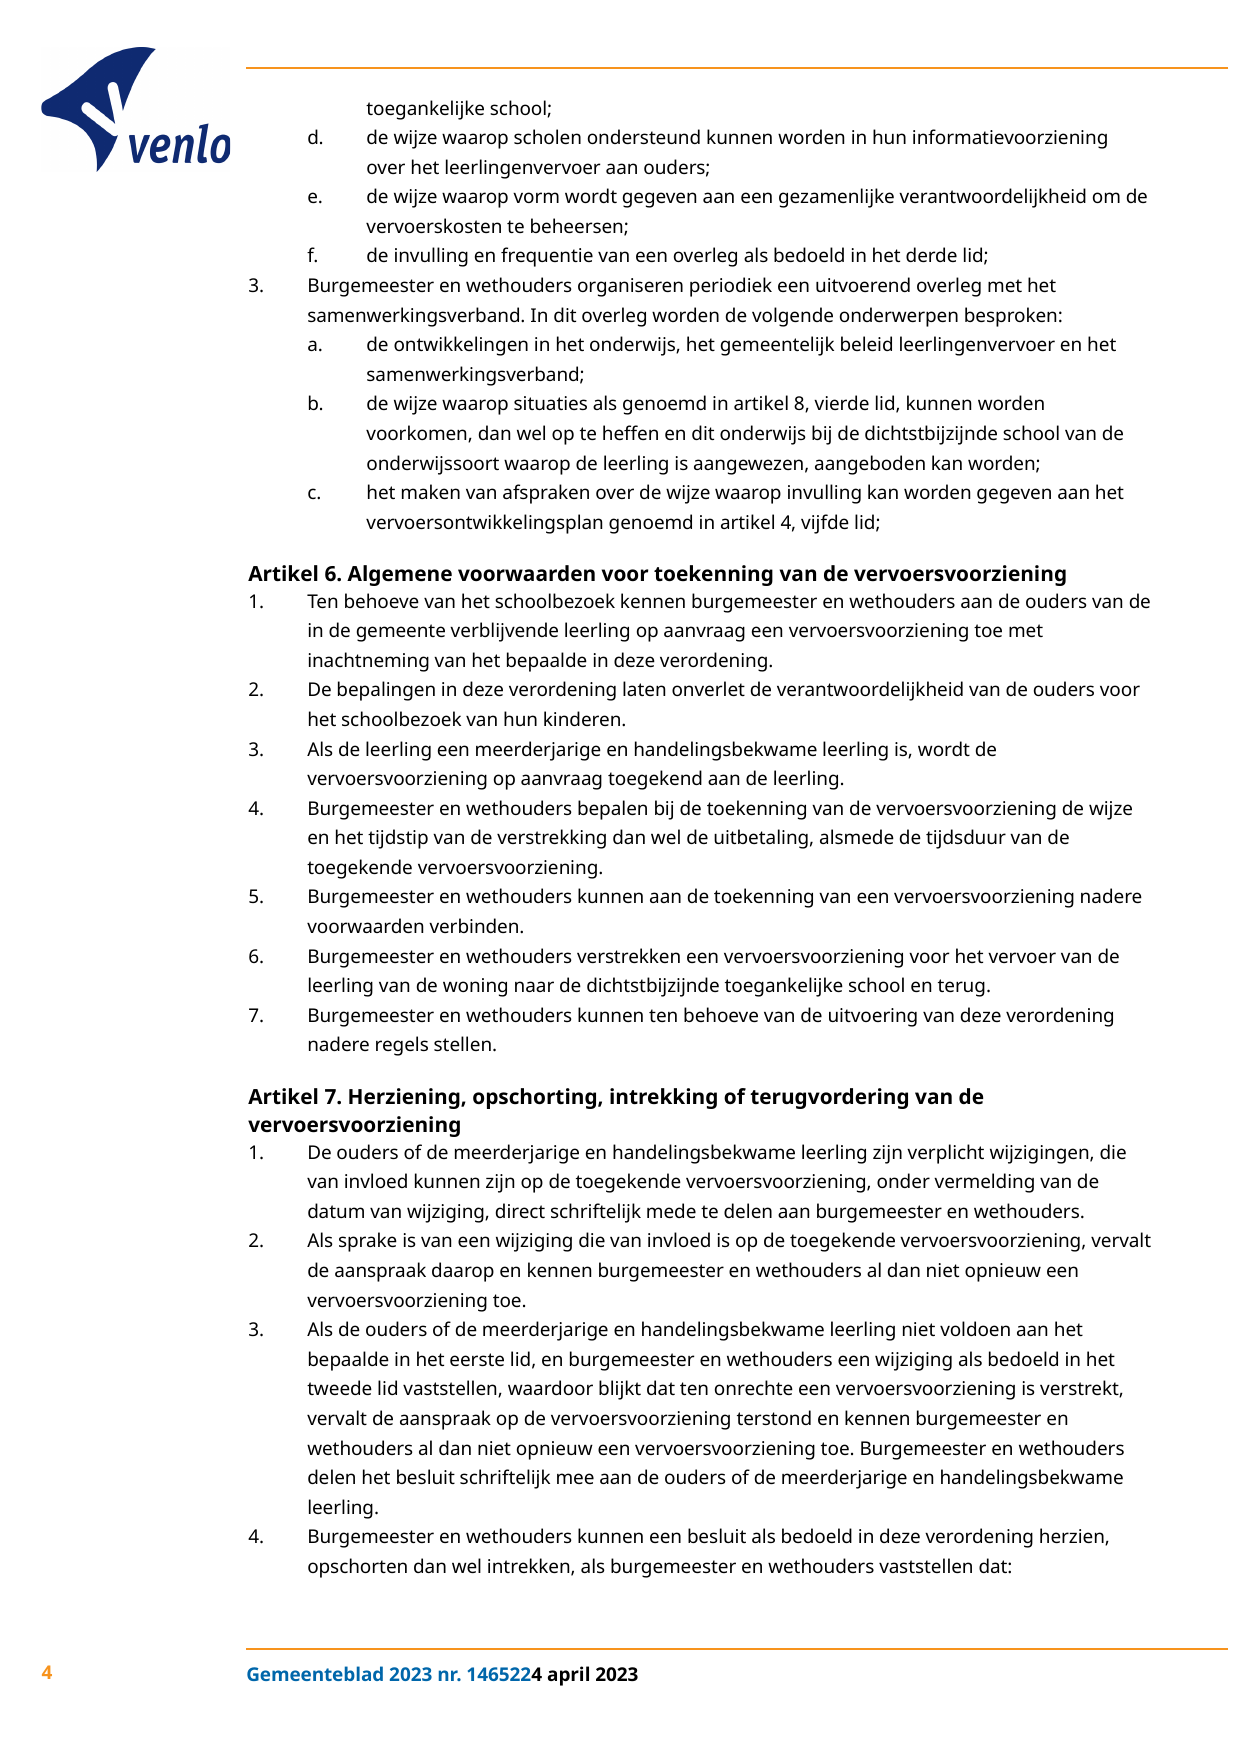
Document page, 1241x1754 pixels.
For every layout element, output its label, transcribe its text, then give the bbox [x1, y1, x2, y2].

list Als sprake is van een wijziging die van invloed is op de toegekende vervoersvoorziening, vervalt de aanspraak daarop en kennen burgemeester en wethouders al dan niet opnieuw een vervoersvoorziening toe. [248, 1228, 1152, 1312]
list Burgemeester en wethouders verstrekken een vervoersvoorziening voor het vervoer van de leerling van de woning naar de dichtstbijzijnde toegankelijke school en terug. [248, 943, 1152, 998]
list de wijze waarop vorm wordt gegeven aan een gezamenlijke verantwoordelijkheid om de vervoerskosten te beheersen; [307, 183, 1152, 239]
list Burgemeester en wethouders kunnen ten behoeve van de uitvoering van deze verordening nadere regels stellen. [248, 1002, 1152, 1057]
list toegankelijke school; [307, 95, 1152, 121]
list De bepalingen in deze verordening laten onverlet de verantwoordelijkheid van de ouders voor het schoolbezoek van hun kinderen. [248, 677, 1152, 732]
text Artikel 6. Algemene voorwaarden voor toekenning van de vervoersvoorziening [248, 559, 1152, 588]
list De ouders of de meerderjarige en handelingsbekwame leerling zijn verplicht wijzigingen, die van invloed kunnen zijn op de toegekende vervoersvoorziening, onder vermelding van de datum van wijziging, direct schriftelijk mede te delen aan burgemeester en wethouders. [248, 1139, 1152, 1224]
picture [41, 47, 231, 172]
list de wijze waarop situaties als genoemd in artikel 8, vierde lid, kunnen worden voorkomen, dan wel op te heffen en dit onderwijs bij de dichtstbijzijnde school van de onderwijssoort waarop de leerling is aangewezen, aangeboden kan worden; [307, 391, 1152, 476]
list Als de ouders of de meerderjarige en handelingsbekwame leerling niet voldoen aan het bepaalde in het eerste lid, en burgemeester en wethouders een wijziging als bedoeld in het tweede lid vaststellen, waardoor blijkt dat ten onrechte een vervoersvoorziening is verstrekt, vervalt de aanspraak op de vervoersvoorziening terstond en kennen burgemeester en wethouders al dan niet opnieuw een vervoersvoorziening toe. Burgemeester en wethouders delen het besluit schriftelijk mee aan de ouders of de meerderjarige en handelingsbekwame leerling. [248, 1316, 1152, 1519]
list Burgemeester en wethouders bepalen bij de toekenning van de vervoersvoorziening de wijze en het tijdstip van de verstrekking dan wel de uitbetaling, alsmede de tijdsduur van de toegekende vervoersvoorziening. [248, 795, 1152, 880]
text Artikel 7. Herziening, opschorting, intrekking of terugvordering van de vervoersvoorziening [248, 1082, 1152, 1139]
list Burgemeester en wethouders organiseren periodiek een uitvoerend overleg met het samenwerkingsverband. In dit overleg worden de volgende onderwerpen besproken: [248, 272, 1152, 328]
list de wijze waarop scholen ondersteund kunnen worden in hun informatievoorziening over het leerlingenvervoer aan ouders; [307, 124, 1152, 180]
list Ten behoeve van het schoolbezoek kennen burgemeester en wethouders aan de ouders van de in de gemeente verblijvende leerling op aanvraag een vervoersvoorziening toe met inachtneming van het bepaalde in deze verordening. [248, 588, 1152, 673]
list de ontwikkelingen in het onderwijs, het gemeentelijk beleid leerlingenvervoer en het samenwerkingsverband; [307, 331, 1152, 387]
list de invulling en frequentie van een overleg als bedoeld in het derde lid; [307, 243, 1152, 268]
list het maken van afspraken over de wijze waarop invulling kan worden gegeven aan het vervoersontwikkelingsplan genoemd in artikel 4, vijfde lid; [307, 479, 1152, 535]
list Burgemeester en wethouders kunnen aan de toekenning van een vervoersvoorziening nadere voorwaarden verbinden. [248, 884, 1152, 939]
list Burgemeester en wethouders kunnen een besluit als bedoeld in deze verordening herzien, opschorten dan wel intrekken, als burgemeester en wethouders vaststellen dat: [248, 1523, 1152, 1579]
list Als de leerling een meerderjarige en handelingsbekwame leerling is, wordt de vervoersvoorziening op aanvraag toegekend aan de leerling. [248, 736, 1152, 791]
